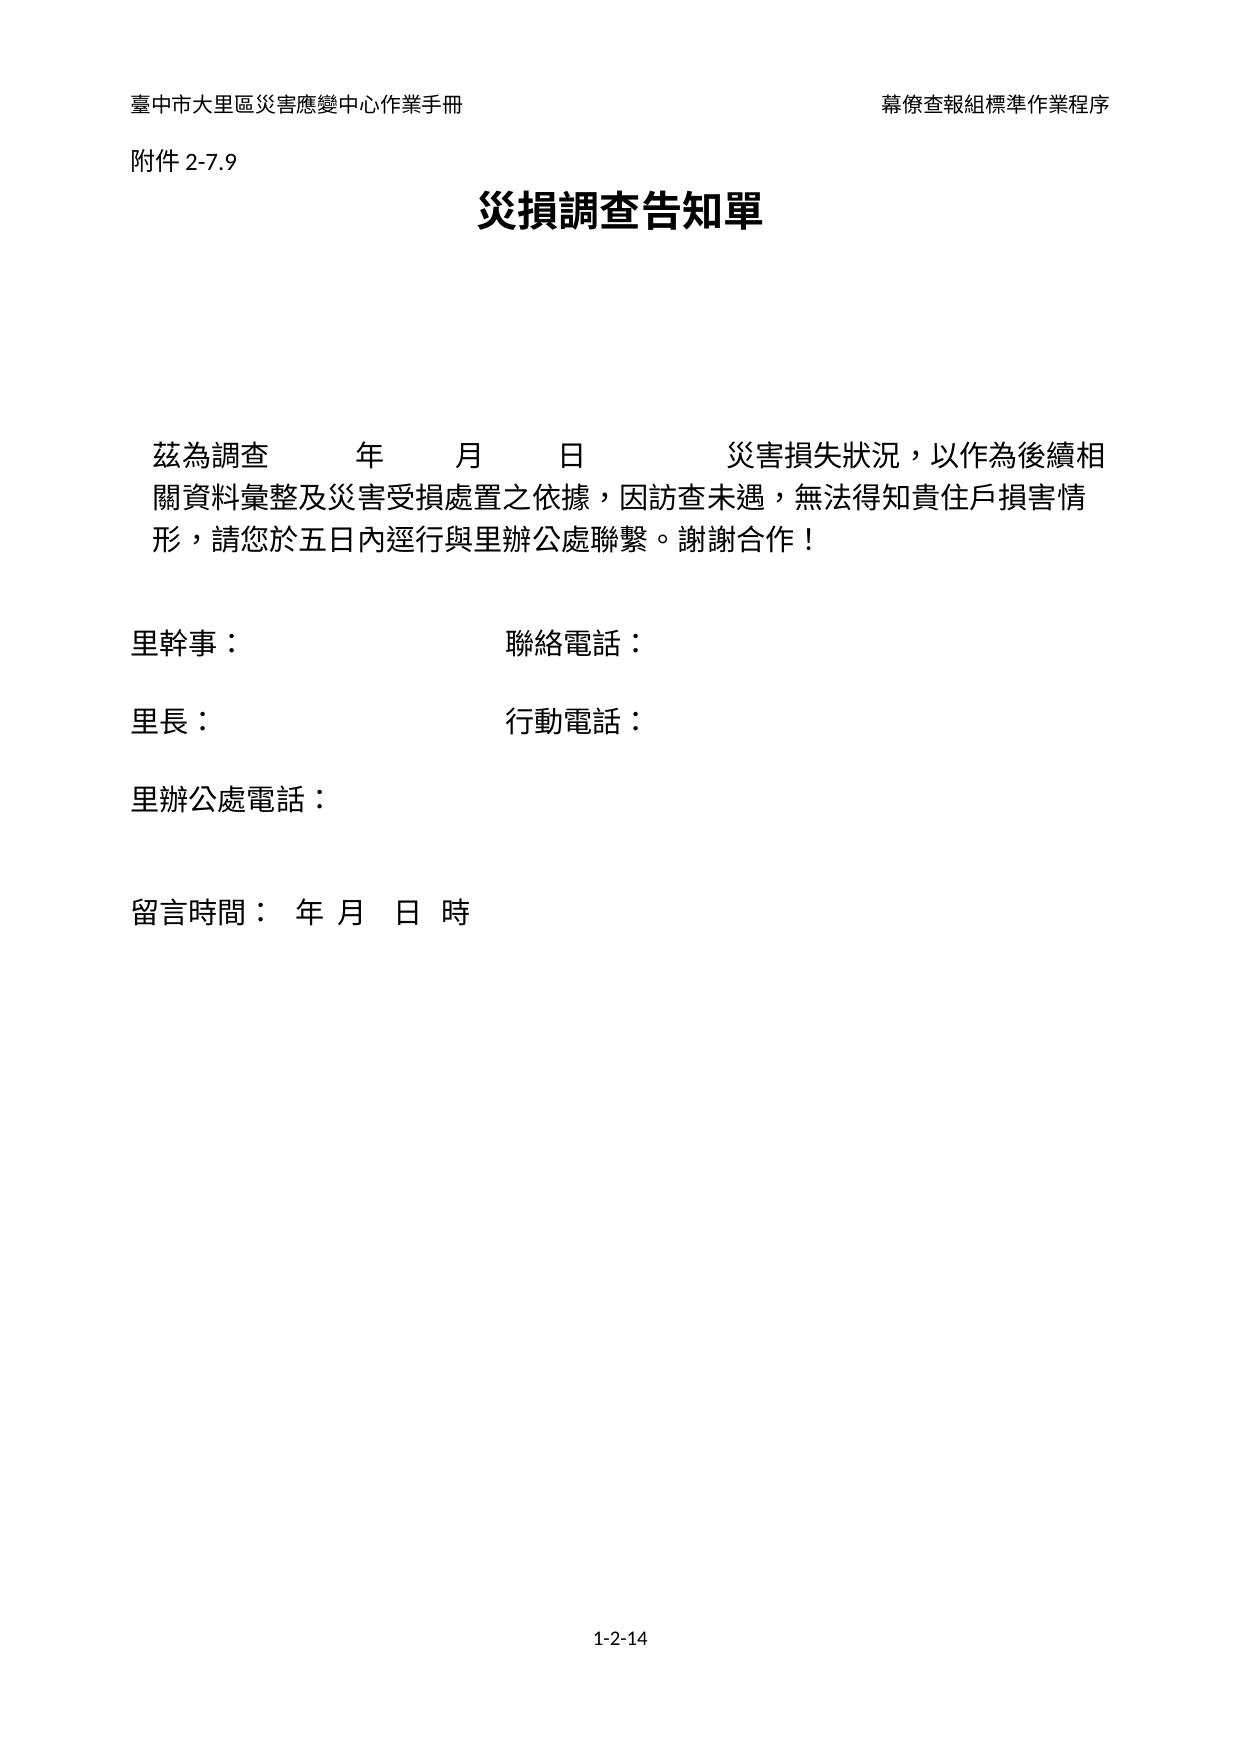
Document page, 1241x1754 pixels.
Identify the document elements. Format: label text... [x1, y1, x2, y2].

text 里幹事： 聯絡電話： [130, 620, 1110, 662]
text 里辦公處電話： [130, 776, 1110, 818]
text 里長： 行動電話： [130, 698, 1110, 740]
text 留言時間： 年 月 日 時 [130, 889, 1110, 932]
text 附件2-7.9 [130, 142, 1110, 178]
text 災損調查告知單 [130, 178, 1110, 238]
text 茲為調查 年 月 日 災害損失狀況，以作為後續相關資料彙整及災害受損處置之依據，因訪查未遇，無法得知貴住戶損害情形，請您於五日內逕行與里辦公處聯繫。謝謝合作！ [153, 432, 1108, 559]
